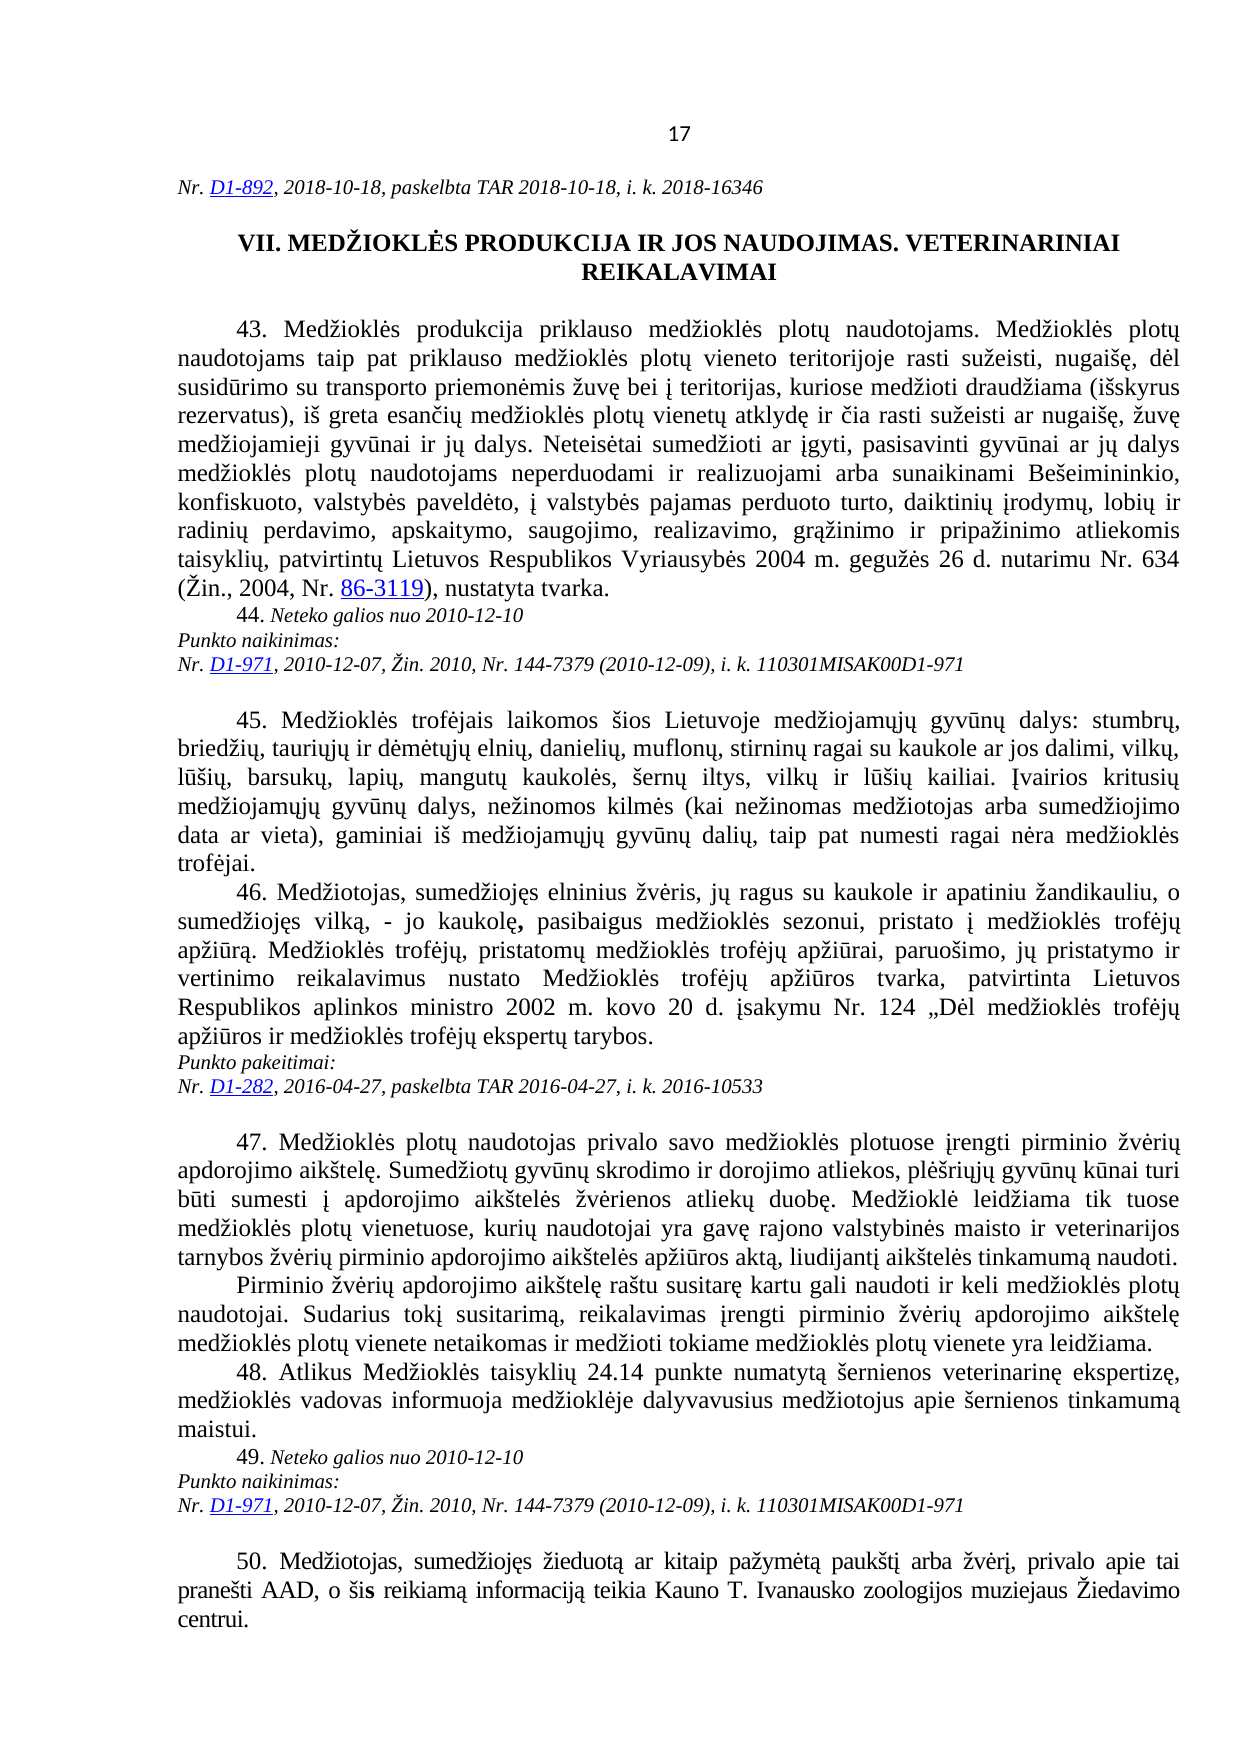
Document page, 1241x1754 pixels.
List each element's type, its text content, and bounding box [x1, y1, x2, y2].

text Punkto naikinimas: [177, 1469, 1181, 1493]
text VII. MEDŽIOKLĖS PRODUKCIJA IR JOS NAUDOJIMAS. VETERINARINIAI REIKALAVIMAI [177, 228, 1181, 285]
text 49. Neteko galios nuo 2010-12-10 [177, 1443, 1181, 1469]
text 44. Neteko galios nuo 2010-12-10 [177, 602, 1181, 628]
text 46. Medžiotojas, sumedžiojęs elninius žvėris, jų ragus su kaukole ir apatiniu žandikauliu, o sumedžiojęs vilką, - jo kaukolę, pasibaigus medžioklės sezonui, pristato į medžioklės trofėjų apžiūrą. Medžioklės trofėjų, pristatomų medžioklės trofėjų apžiūrai, paruošimo, jų pristatymo ir vertinimo reikalavimus nustato Medžioklės trofėjų apžiūros tvarka, patvirtinta Lietuvos Respublikos aplinkos ministro 2002 m. kovo 20 d. įsakymu Nr. 124 „Dėl medžioklės trofėjų apžiūros ir medžioklės trofėjų ekspertų tarybos. [177, 877, 1181, 1050]
text 45. Medžioklės trofėjais laikomos šios Lietuvoje medžiojamųjų gyvūnų dalys: stumbrų, briedžių, tauriųjų ir dėmėtųjų elnių, danielių, muflonų, stirninų ragai su kaukole ar jos dalimi, vilkų, lūšių, barsukų, lapių, mangutų kaukolės, šernų iltys, vilkų ir lūšių kailiai. Įvairios kritusių medžiojamųjų gyvūnų dalys, nežinomos kilmės (kai nežinomas medžiotojas arba sumedžiojimo data ar vieta), gaminiai iš medžiojamųjų gyvūnų dalių, taip pat numesti ragai nėra medžioklės trofėjai. [177, 705, 1181, 877]
text Nr. D1-971, 2010-12-07, Žin. 2010, Nr. 144-7379 (2010-12-09), i. k. 110301MISAK00D1-971 [177, 1493, 1181, 1517]
text 50. Medžiotojas, sumedžiojęs žieduotą ar kitaip pažymėtą paukštį arba žvėrį, privalo apie tai pranešti AAD, o šis reikiamą informaciją teikia Kauno T. Ivanausko zoologijos muziejaus Žiedavimo centrui. [177, 1546, 1181, 1632]
text 47. Medžioklės plotų naudotojas privalo savo medžioklės plotuose įrengti pirminio žvėrių apdorojimo aikštelę. Sumedžiotų gyvūnų skrodimo ir dorojimo atliekos, plėšriųjų gyvūnų kūnai turi būti sumesti į apdorojimo aikštelės žvėrienos atliekų duobę. Medžioklė leidžiama tik tuose medžioklės plotų vienetuose, kurių naudotojai yra gavę rajono valstybinės maisto ir veterinarijos tarnybos žvėrių pirminio apdorojimo aikštelės apžiūros aktą, liudijantį aikštelės tinkamumą naudoti. [177, 1127, 1181, 1270]
text Nr. D1-971, 2010-12-07, Žin. 2010, Nr. 144-7379 (2010-12-09), i. k. 110301MISAK00D1-971 [177, 652, 1181, 676]
text Punkto naikinimas: [177, 628, 1181, 652]
text Punkto pakeitimai: [177, 1050, 1181, 1074]
text 48. Atlikus Medžioklės taisyklių 24.14 punkte numatytą šernienos veterinarinę ekspertizę, medžioklės vadovas informuoja medžioklėje dalyvavusius medžiotojus apie šernienos tinkamumą maistui. [177, 1357, 1181, 1443]
text Pirminio žvėrių apdorojimo aikštelę raštu susitarę kartu gali naudoti ir keli medžioklės plotų naudotojai. Sudarius tokį susitarimą, reikalavimas įrengti pirminio žvėrių apdorojimo aikštelę medžioklės plotų vienete netaikomas ir medžioti tokiame medžioklės plotų vienete yra leidžiama. [177, 1270, 1181, 1357]
text Nr. D1-282, 2016-04-27, paskelbta TAR 2016-04-27, i. k. 2016-10533 [177, 1074, 1181, 1098]
text 43. Medžioklės produkcija priklauso medžioklės plotų naudotojams. Medžioklės plotų naudotojams taip pat priklauso medžioklės plotų vieneto teritorijoje rasti sužeisti, nugaišę, dėl susidūrimo su transporto priemonėmis žuvę bei į teritorijas, kuriose medžioti draudžiama (išskyrus rezervatus), iš greta esančių medžioklės plotų vienetų atklydę ir čia rasti sužeisti ar nugaišę, žuvę medžiojamieji gyvūnai ir jų dalys. Neteisėtai sumedžioti ar įgyti, pasisavinti gyvūnai ar jų dalys medžioklės plotų naudotojams neperduodami ir realizuojami arba sunaikinami Bešeimininkio, konfiskuoto, valstybės paveldėto, į valstybės pajamas perduoto turto, daiktinių įrodymų, lobių ir radinių perdavimo, apskaitymo, saugojimo, realizavimo, grąžinimo ir pripažinimo atliekomis taisyklių, patvirtintų Lietuvos Respublikos Vyriausybės 2004 m. gegužės 26 d. nutarimu Nr. 634 (Žin., 2004, Nr. 86-3119), nustatyta tvarka. [177, 314, 1181, 602]
text Nr. D1-892, 2018-10-18, paskelbta TAR 2018-10-18, i. k. 2018-16346 [177, 175, 1181, 199]
